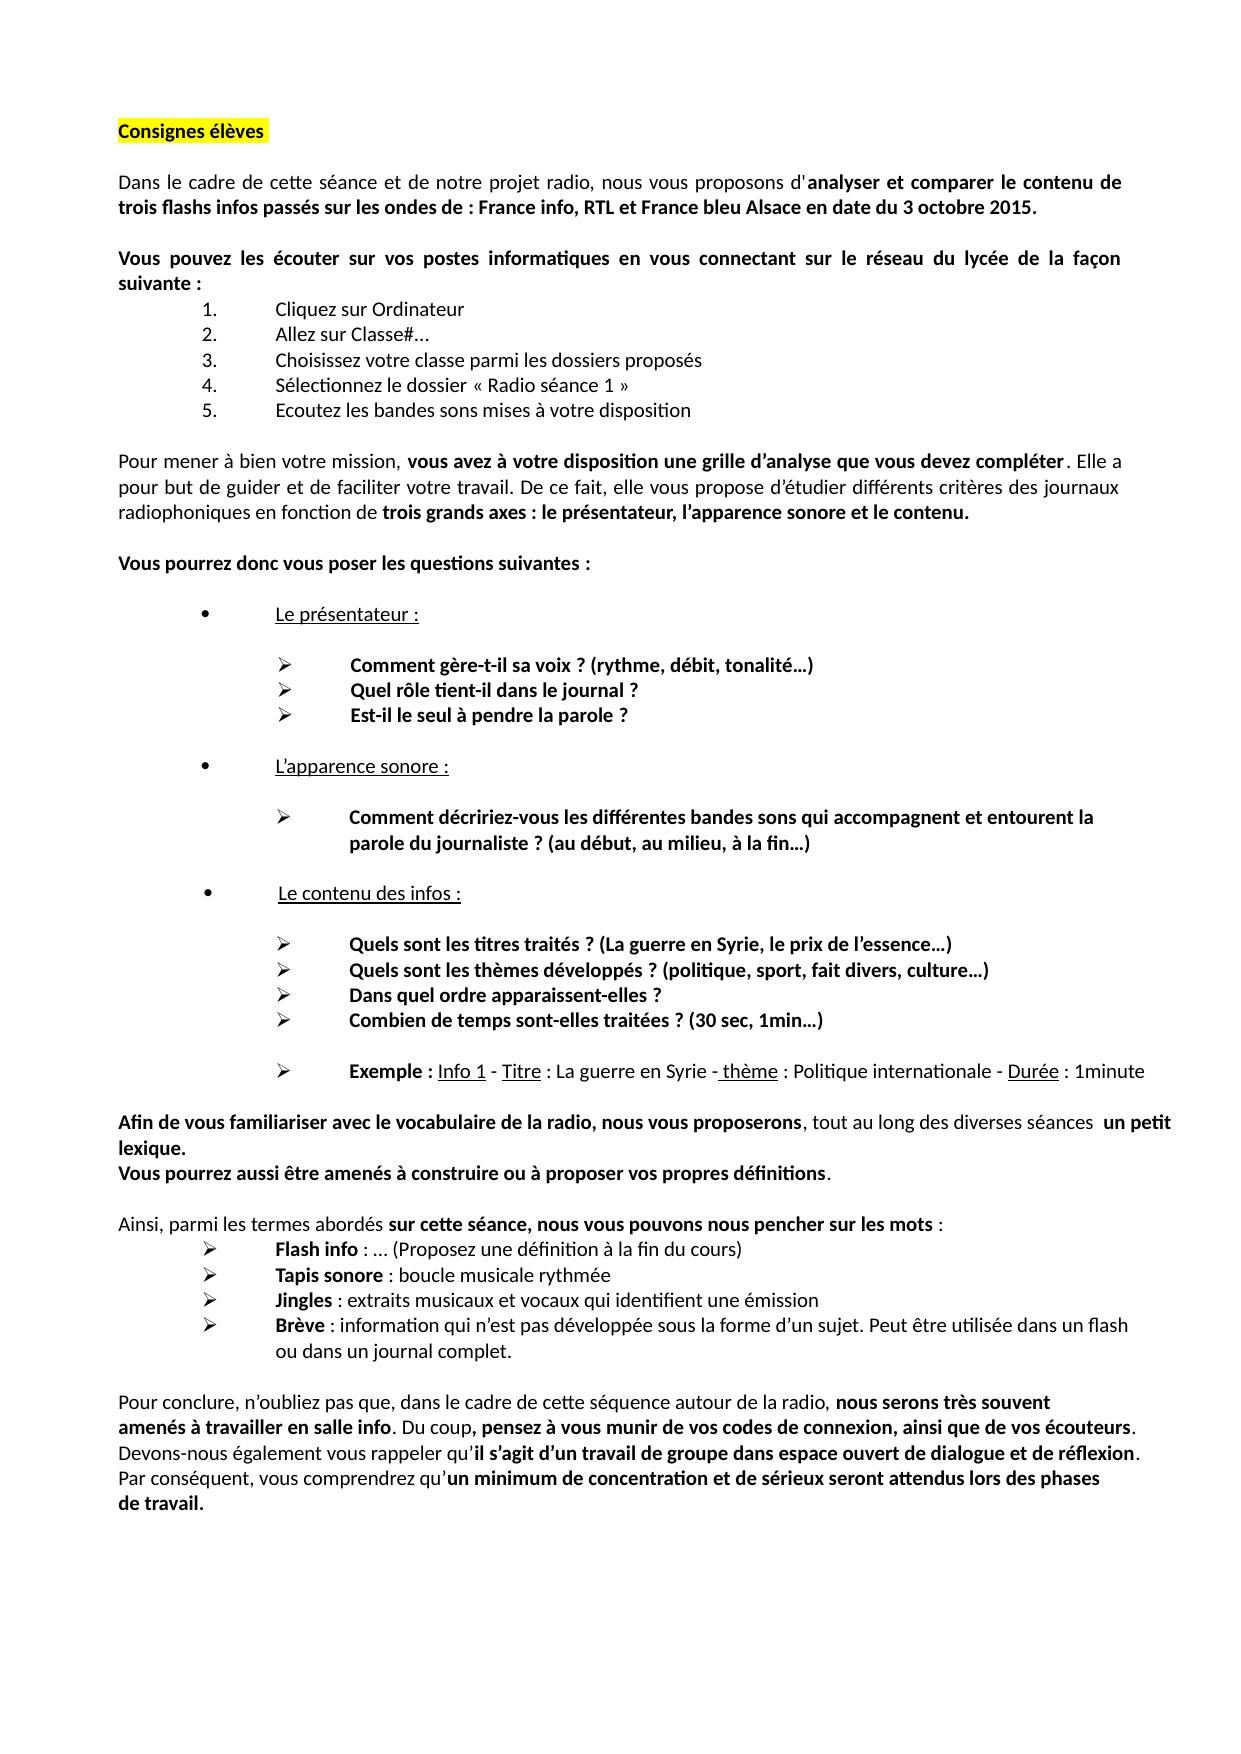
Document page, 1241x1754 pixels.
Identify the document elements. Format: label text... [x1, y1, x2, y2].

text amenés à travailler en salle info. Du coup, pensez à vous munir de vos codes de connexion, ainsi que de vos écouteurs. [118, 1414, 1211, 1440]
text Devons-nous également vous rappeler qu’il s’agit d’un travail de groupe dans espace ouvert de dialogue et de réflexion. [118, 1440, 1211, 1465]
list Allez sur Classe#... [202, 321, 1122, 347]
list Comment gère-t-il sa voix ? (rythme, débit, tonalité…) [277, 652, 1122, 677]
text Afin de vous familiariser avec le vocabulaire de la radio, nous vous proposerons, tout au long des diverses séances un petit lexique. [118, 1109, 1211, 1160]
text Pour conclure, n’oubliez pas que, dans le cadre de cette séquence autour de la radio, nous serons très souvent [118, 1389, 1211, 1414]
text Par conséquent, vous comprendrez qu’un minimum de concentration et de sérieux seront attendus lors des phases [118, 1465, 1211, 1491]
text de travail. [118, 1491, 1211, 1516]
text ou dans un journal complet. [202, 1338, 1211, 1363]
list Brève : information qui n’est pas développée sous la forme d’un sujet. Peut être utilisée dans un flash [202, 1313, 1211, 1338]
text Vous pouvez les écouter sur vos postes informatiques en vous connectant sur le réseau du lycée de la façon suivante : [118, 245, 1122, 296]
list Le présentateur : [202, 601, 1122, 626]
text Consignes élèves [118, 118, 1122, 143]
list Le contenu des infos : [204, 881, 1122, 906]
list Sélectionnez le dossier « Radio séance 1 » [202, 372, 1122, 398]
list Exemple : Info 1 - Titre : La guerre en Syrie - thème : Politique internationale - Durée : 1minute [275, 1058, 1211, 1084]
list Dans quel ordre apparaissent-elles ? [275, 982, 1122, 1008]
list Combien de temps sont-elles traitées ? (30 sec, 1min…) [275, 1008, 1122, 1033]
text Vous pourrez donc vous poser les questions suivantes : [118, 550, 1122, 576]
list Tapis sonore : boucle musicale rythmée [202, 1262, 1211, 1287]
list L’apparence sonore : [202, 753, 1122, 779]
list Quel rôle tient-il dans le journal ? [277, 677, 1122, 703]
text Dans le cadre de cette séance et de notre projet radio, nous vous proposons d'analyser et comparer le contenu de trois flashs infos passés sur les ondes de : France info, RTL et France bleu Alsace en date du 3 octobre 2015. [118, 169, 1122, 220]
text Pour mener à bien votre mission, vous avez à votre disposition une grille d’analyse que vous devez compléter. Elle a pour but de guider et de faciliter votre travail. De ce fait, elle vous propose d’étudier différents critères des journaux radiophoniques en fonction de trois grands axes : le présentateur, l’apparence sonore et le contenu. [118, 448, 1122, 525]
list Quels sont les thèmes développés ? (politique, sport, fait divers, culture…) [275, 957, 1122, 982]
list Quels sont les titres traités ? (La guerre en Syrie, le prix de l’essence…) [275, 931, 1122, 957]
list Ecoutez les bandes sons mises à votre disposition [202, 398, 1122, 423]
text Vous pourrez aussi être amenés à construire ou à proposer vos propres définitions. [118, 1160, 1211, 1186]
list Jingles : extraits musicaux et vocaux qui identifient une émission [202, 1287, 1211, 1313]
list Choisissez votre classe parmi les dossiers proposés [202, 347, 1122, 372]
list Comment décririez-vous les différentes bandes sons qui accompagnent et entourent la parole du journaliste ? (au début, au milieu, à la fin…) [275, 804, 1122, 855]
list Est-il le seul à pendre la parole ? [277, 703, 1122, 728]
list Flash info : … (Proposez une définition à la fin du cours) [202, 1236, 1211, 1262]
text Ainsi, parmi les termes abordés sur cette séance, nous vous pouvons nous pencher sur les mots : [118, 1211, 1211, 1236]
list Cliquez sur Ordinateur [202, 296, 1122, 321]
